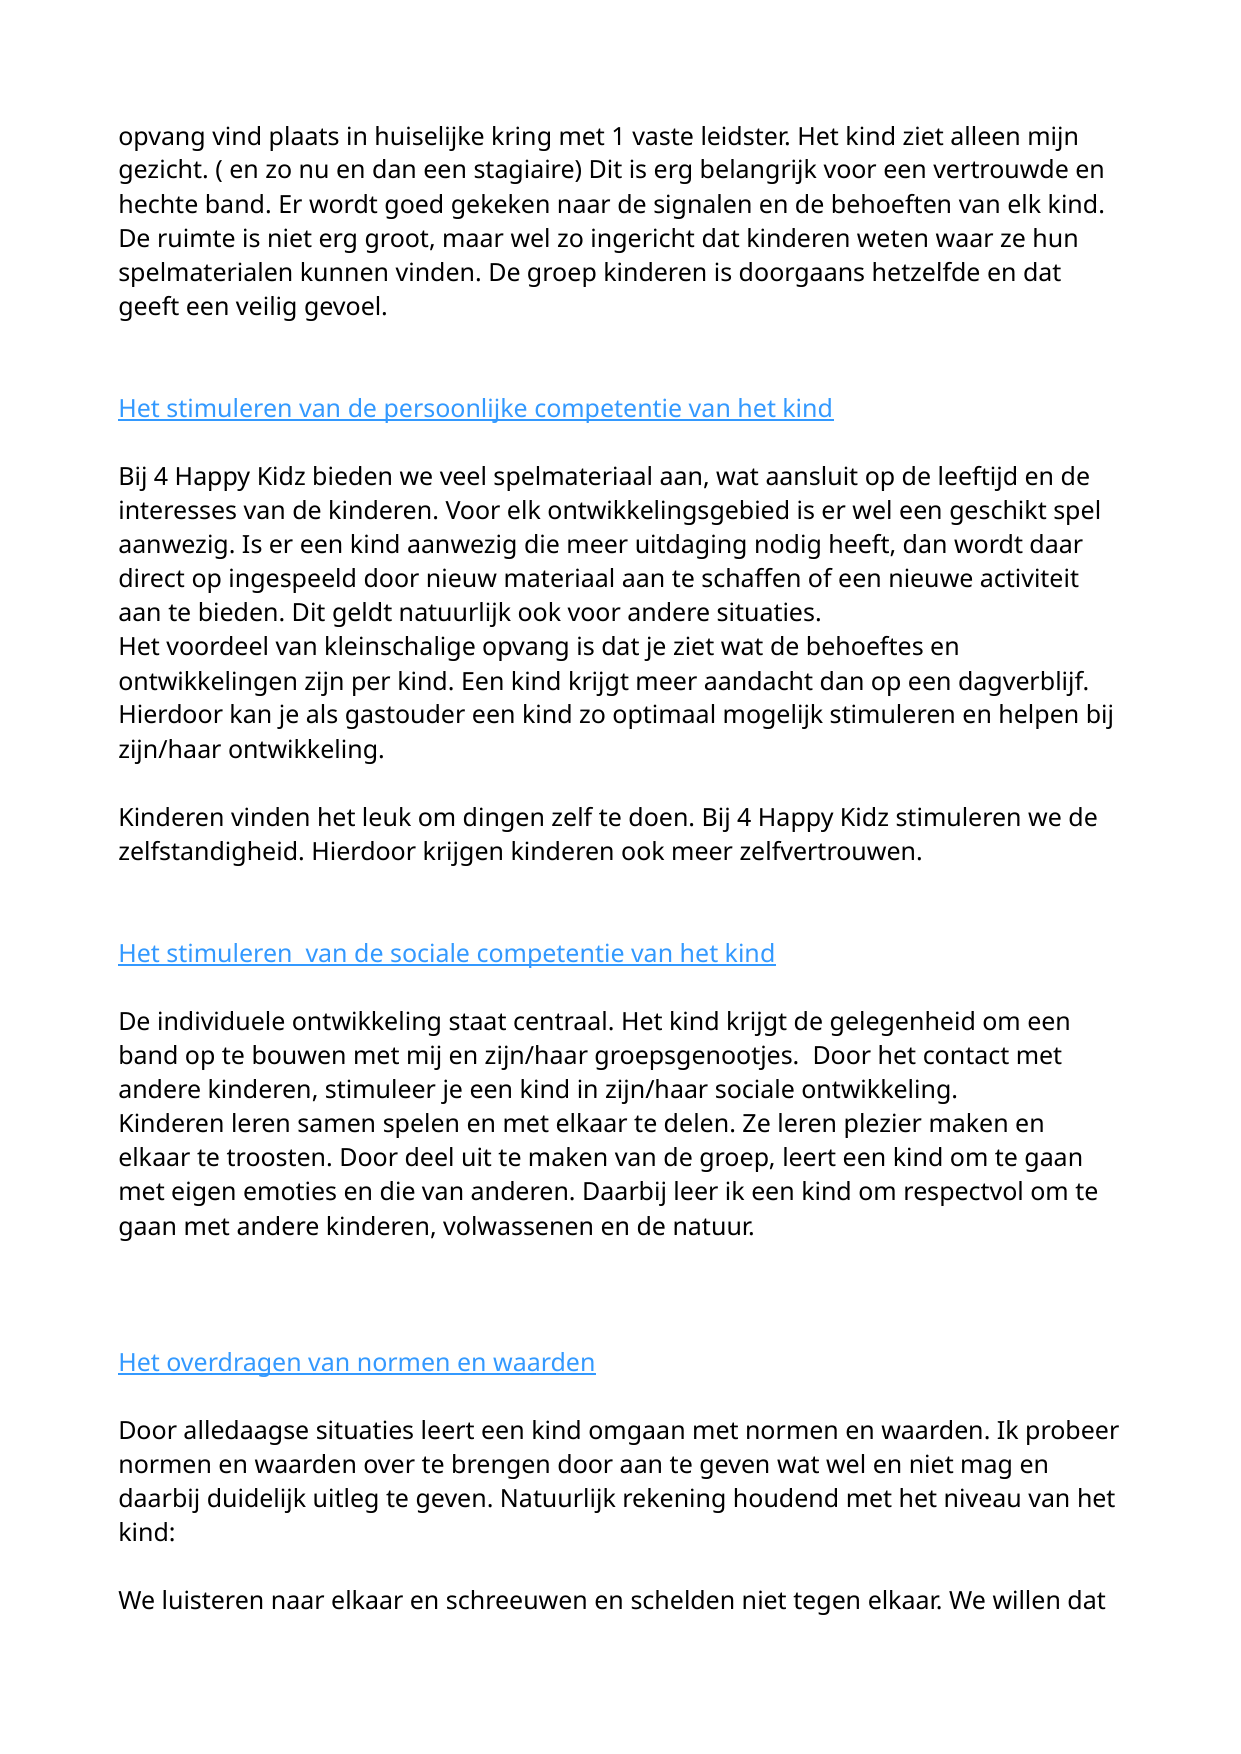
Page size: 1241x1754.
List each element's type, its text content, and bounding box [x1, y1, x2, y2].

text De individuele ontwikkeling staat centraal. Het kind krijgt de gelegenheid om een band op te bouwen met mij en zijn/haar groepsgenootjes. Door het contact met andere kinderen, stimuleer je een kind in zijn/haar sociale ontwikkeling. [118, 1004, 1122, 1106]
text Kinderen leren samen spelen en met elkaar te delen. Ze leren plezier maken en elkaar te troosten. Door deel uit te maken van de groep, leert een kind om te gaan met eigen emoties en die van anderen. Daarbij leer ik een kind om respectvol om te gaan met andere kinderen, volwassenen en de natuur. [118, 1106, 1122, 1242]
text Het stimuleren van de persoonlijke competentie van het kind [118, 391, 1122, 425]
text De ruimte is niet erg groot, maar wel zo ingericht dat kinderen weten waar ze hun spelmaterialen kunnen vinden. De groep kinderen is doorgaans hetzelfde en dat geeft een veilig gevoel. [118, 220, 1122, 322]
text Door alledaagse situaties leert een kind omgaan met normen en waarden. Ik probeer normen en waarden over te brengen door aan te geven wat wel en niet mag en daarbij duidelijk uitleg te geven. Natuurlijk rekening houdend met het niveau van het kind: [118, 1412, 1122, 1549]
text Het voordeel van kleinschalige opvang is dat je ziet wat de behoeftes en ontwikkelingen zijn per kind. Een kind krijgt meer aandacht dan op een dagverblijf. Hierdoor kan je als gastouder een kind zo optimaal mogelijk stimuleren en helpen bij zijn/haar ontwikkeling. [118, 629, 1122, 765]
text We luisteren naar elkaar en schreeuwen en schelden niet tegen elkaar. We willen dat [118, 1583, 1122, 1617]
text Het stimuleren van de sociale competentie van het kind [118, 936, 1122, 970]
text Bij 4 Happy Kidz bieden we veel spelmateriaal aan, wat aansluit op de leeftijd en de interesses van de kinderen. Voor elk ontwikkelingsgebied is er wel een geschikt spel aanwezig. Is er een kind aanwezig die meer uitdaging nodig heeft, dan wordt daar direct op ingespeeld door nieuw materiaal aan te schaffen of een nieuwe activiteit aan te bieden. Dit geldt natuurlijk ook voor andere situaties. [118, 459, 1122, 629]
text Het overdragen van normen en waarden [118, 1344, 1122, 1378]
text Kinderen vinden het leuk om dingen zelf te doen. Bij 4 Happy Kidz stimuleren we de zelfstandigheid. Hierdoor krijgen kinderen ook meer zelfvertrouwen. [118, 799, 1122, 867]
text opvang vind plaats in huiselijke kring met 1 vaste leidster. Het kind ziet alleen mijn gezicht. ( en zo nu en dan een stagiaire) Dit is erg belangrijk voor een vertrouwde en hechte band. Er wordt goed gekeken naar de signalen en de behoeften van elk kind. [118, 118, 1122, 220]
